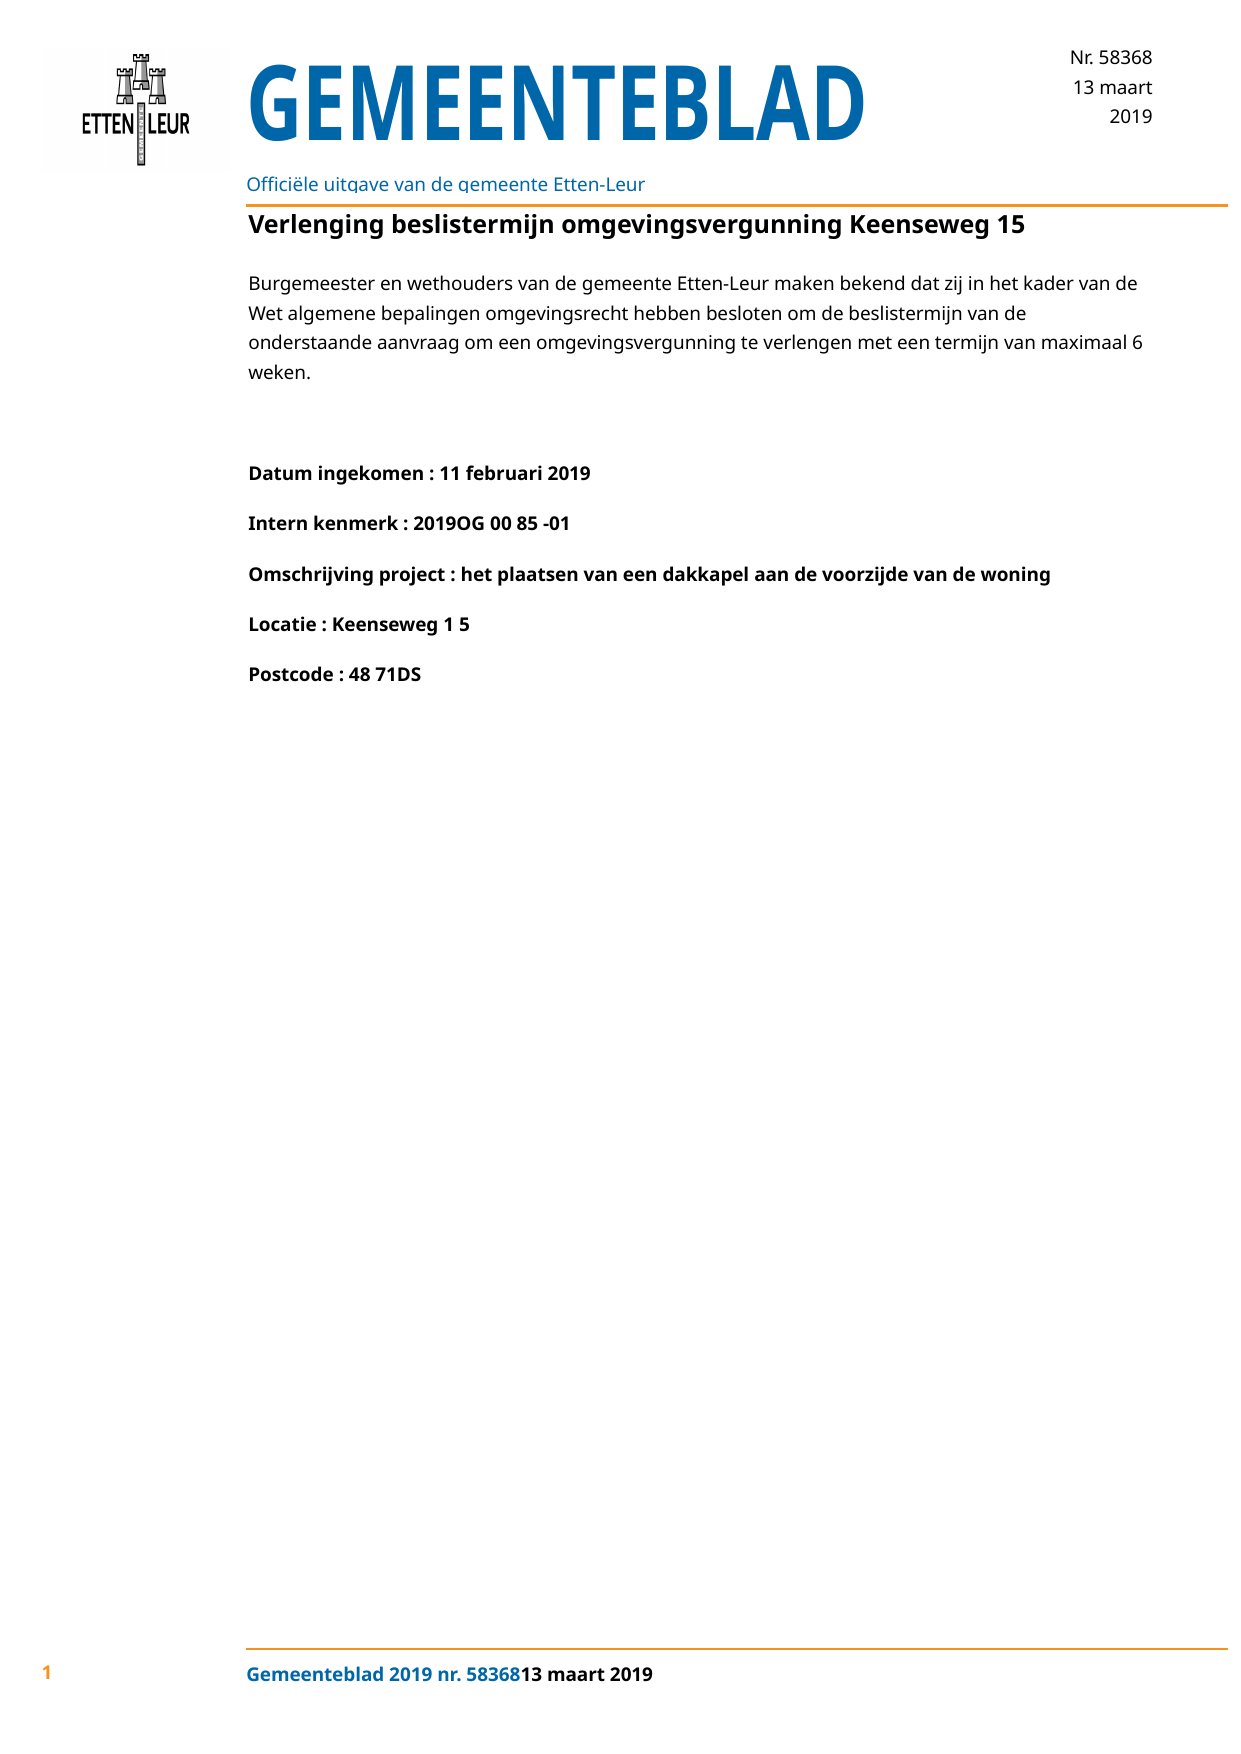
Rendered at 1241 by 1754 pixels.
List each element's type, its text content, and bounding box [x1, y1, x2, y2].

text Burgemeester en wethouders van de gemeente Etten-Leur maken bekend dat zij in het kader van de Wet algemene bepalingen omgevingsrecht hebben besloten om de beslistermijn van de onderstaande aanvraag om een omgevingsvergunning te verlengen met een termijn van maximaal 6 weken. [248, 270, 1152, 385]
text Intern kenmerk : 2019OG 00 85 -01 [248, 510, 1152, 536]
picture [41, 47, 231, 172]
text Postcode : 48 71DS [248, 662, 1152, 687]
text Locatie : Keenseweg 1 5 [248, 611, 1152, 637]
text Datum ingekomen : 11 februari 2019 [248, 460, 1152, 486]
text Omschrijving project : het plaatsen van een dakkapel aan de voorzijde van de woning [248, 561, 1152, 586]
text Verlenging beslistermijn omgevingsvergunning Keenseweg 15 [248, 207, 1152, 241]
